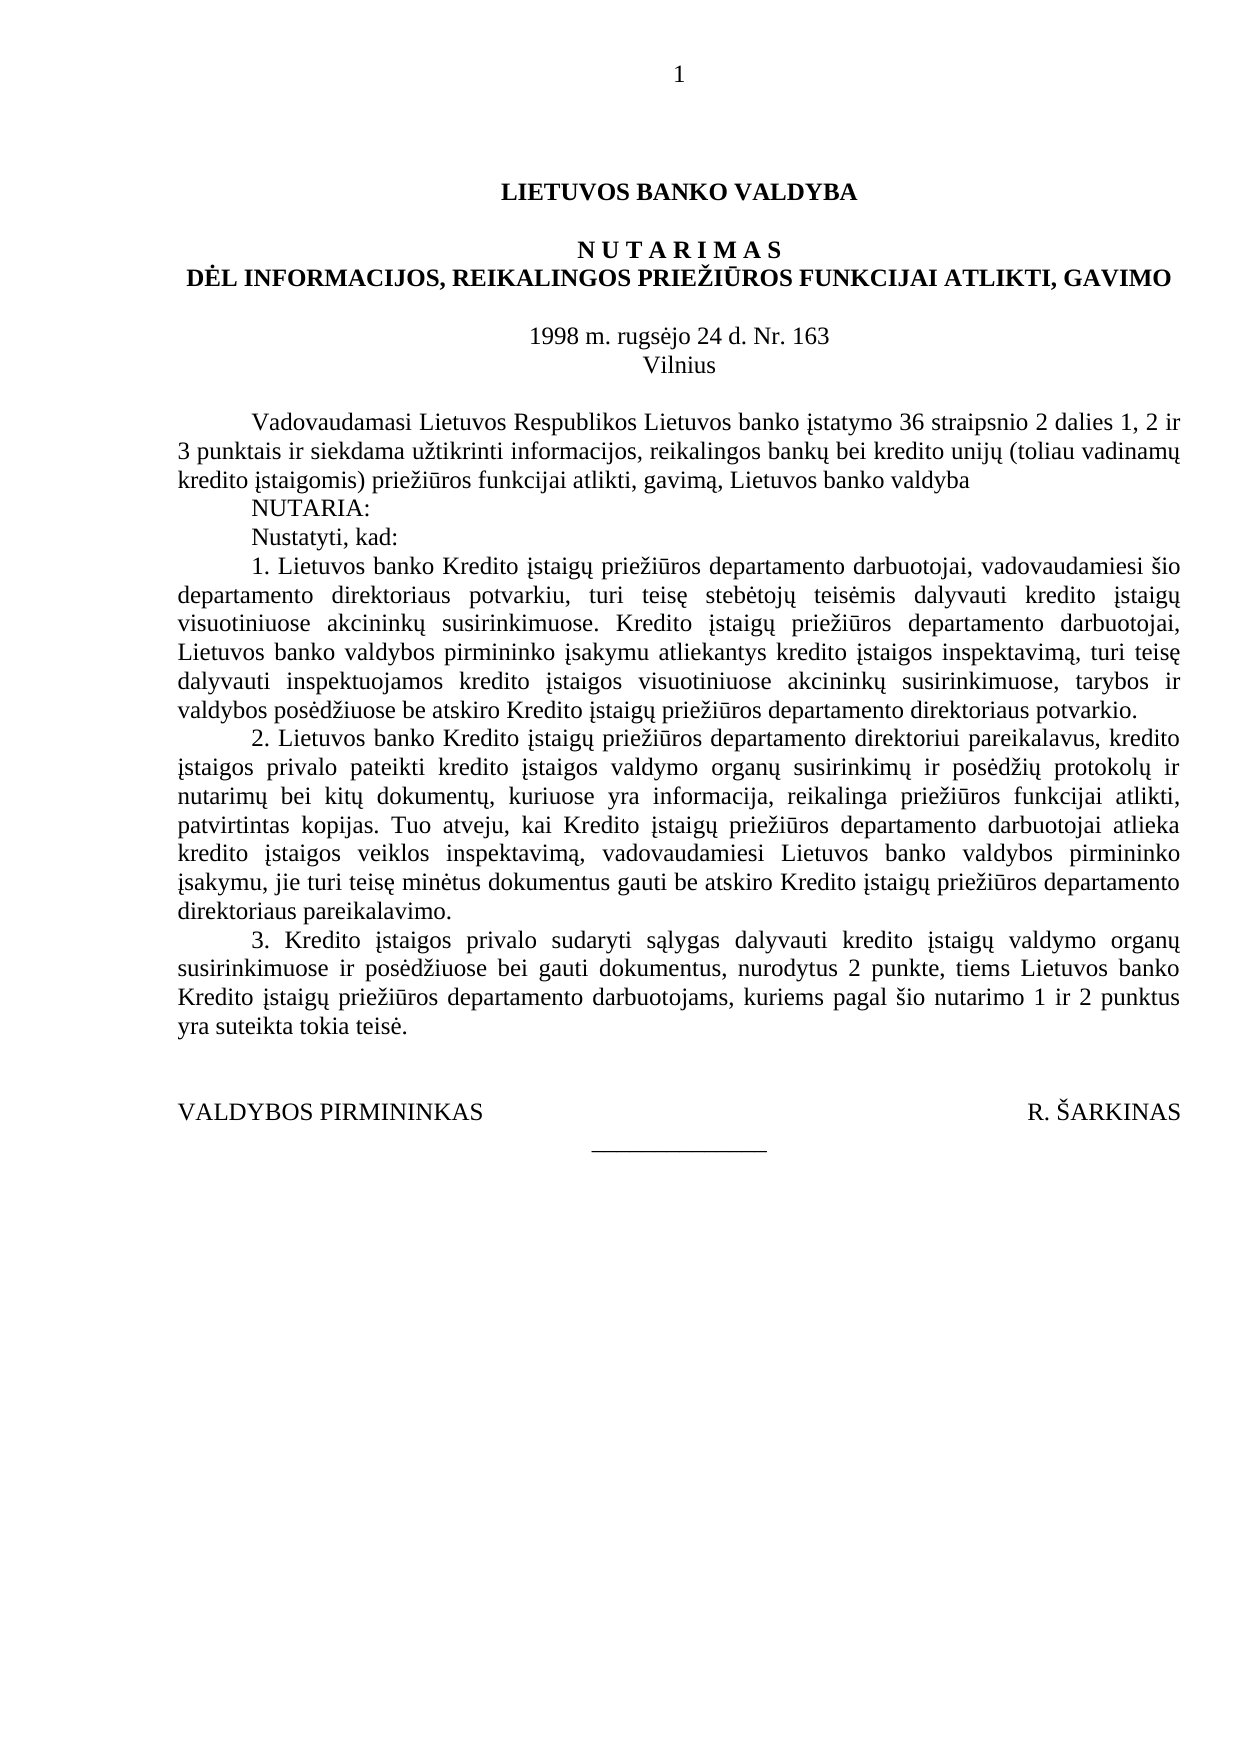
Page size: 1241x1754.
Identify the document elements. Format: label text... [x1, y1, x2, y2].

text Vadovaudamasi Lietuvos Respublikos Lietuvos banko įstatymo 36 straipsnio 2 dalies 1, 2 ir 3 punktais ir siekdama užtikrinti informacijos, reikalingos bankų bei kredito unijų (toliau vadinamų kredito įstaigomis) priežiūros funkcijai atlikti, gavimą, Lietuvos banko valdyba [177, 407, 1181, 493]
text 1998 m. rugsėjo 24 d. Nr. 163 [177, 321, 1181, 350]
text ______________ [177, 1126, 1181, 1155]
text DĖL INFORMACIJOS, REIKALINGOS PRIEŽIŪROS FUNKCIJAI ATLIKTI, GAVIMO [177, 263, 1181, 292]
text LIETUVOS BANKO VALDYBA [177, 177, 1181, 206]
text Nustatyti, kad: [177, 522, 1181, 551]
text 1. Lietuvos banko Kredito įstaigų priežiūros departamento darbuotojai, vadovaudamiesi šio departamento direktoriaus potvarkiu, turi teisę stebėtojų teisėmis dalyvauti kredito įstaigų visuotiniuose akcininkų susirinkimuose. Kredito įstaigų priežiūros departamento darbuotojai, Lietuvos banko valdybos pirmininko įsakymu atliekantys kredito įstaigos inspektavimą, turi teisę dalyvauti inspektuojamos kredito įstaigos visuotiniuose akcininkų susirinkimuose, tarybos ir valdybos posėdžiuose be atskiro Kredito įstaigų priežiūros departamento direktoriaus potvarkio. [177, 551, 1181, 723]
text 2. Lietuvos banko Kredito įstaigų priežiūros departamento direktoriui pareikalavus, kredito įstaigos privalo pateikti kredito įstaigos valdymo organų susirinkimų ir posėdžių protokolų ir nutarimų bei kitų dokumentų, kuriuose yra informacija, reikalinga priežiūros funkcijai atlikti, patvirtintas kopijas. Tuo atveju, kai Kredito įstaigų priežiūros departamento darbuotojai atlieka kredito įstaigos veiklos inspektavimą, vadovaudamiesi Lietuvos banko valdybos pirmininko įsakymu, jie turi teisę minėtus dokumentus gauti be atskiro Kredito įstaigų priežiūros departamento direktoriaus pareikalavimo. [177, 723, 1181, 925]
text N U T A R I M A S [177, 235, 1181, 263]
text Vilnius [177, 350, 1181, 378]
text 3. Kredito įstaigos privalo sudaryti sąlygas dalyvauti kredito įstaigų valdymo organų susirinkimuose ir posėdžiuose bei gauti dokumentus, nurodytus 2 punkte, tiems Lietuvos banko Kredito įstaigų priežiūros departamento darbuotojams, kuriems pagal šio nutarimo 1 ir 2 punktus yra suteikta tokia teisė. [177, 925, 1181, 1040]
text NUTARIA: [177, 493, 1181, 522]
text Valdybos pirmininkas R. Šarkinas [177, 1097, 1181, 1126]
